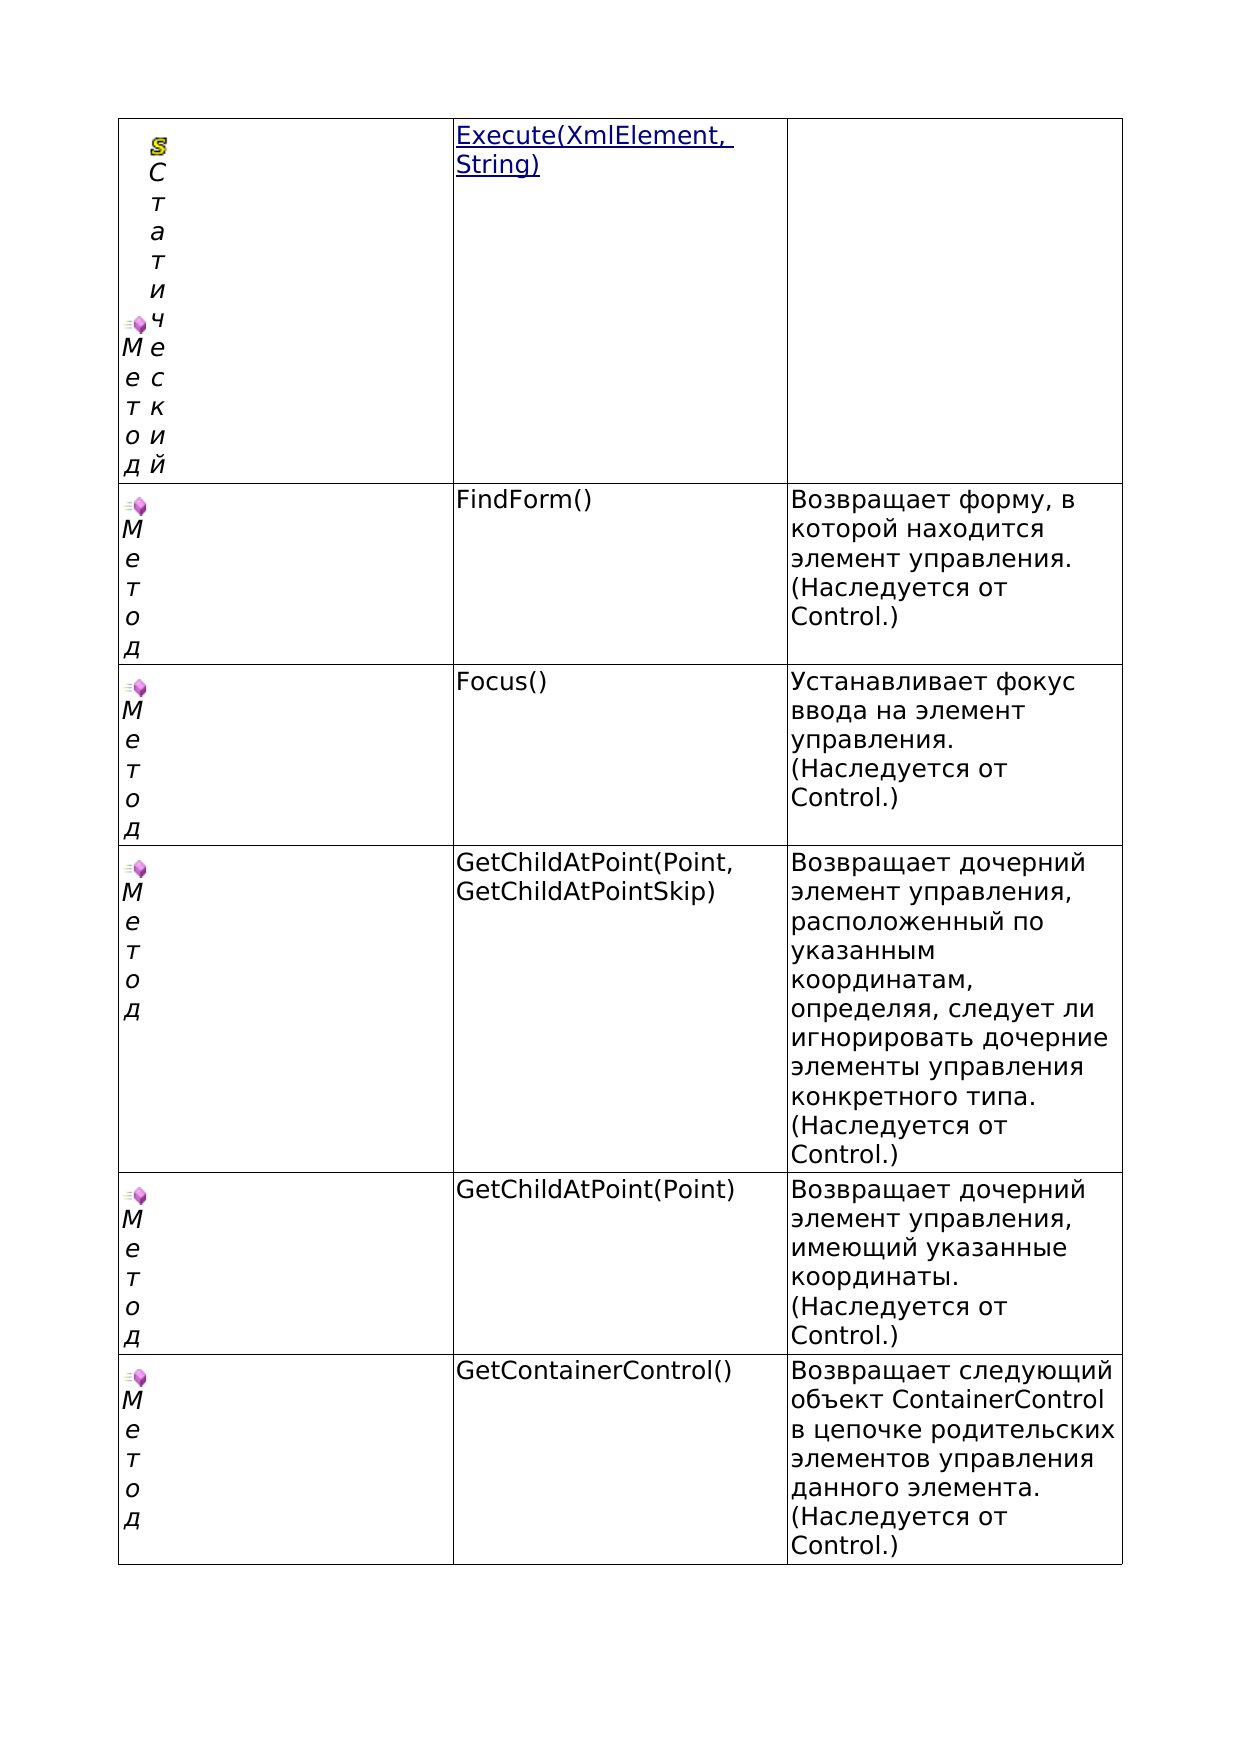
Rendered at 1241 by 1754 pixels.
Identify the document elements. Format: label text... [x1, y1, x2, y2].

picture [121, 679, 147, 697]
table_cell [788, 119, 1122, 482]
table_cell [119, 1355, 453, 1564]
table_cell Возвращает следующий объект ContainerControl в цепочке родительских элементов управления данного элемента. (Наследуется от Control.) [788, 1355, 1122, 1564]
picture [121, 1187, 147, 1205]
table_cell Устанавливает фокус ввода на элемент управления. (Наследуется от Control.) [788, 665, 1122, 845]
table_cell FindForm() [454, 484, 787, 664]
table_cell [119, 846, 453, 1172]
picture [121, 860, 147, 878]
table_cell GetChildAtPoint(Point) [454, 1173, 787, 1353]
table_cell [119, 1173, 453, 1353]
table_cell Возвращает дочерний элемент управления, имеющий указанные координаты. (Наследуется от Control.) [788, 1173, 1122, 1353]
table_cell Execute(XmlElement, String) [454, 119, 787, 482]
table_cell GetChildAtPoint(Point, GetChildAtPointSkip) [454, 846, 787, 1172]
table_cell Возвращает дочерний элемент управления, расположенный по указанным координатам, определяя, следует ли игнорировать дочерние элементы управления конкретного типа. (Наследуется от Control.) [788, 846, 1122, 1172]
table_cell GetContainerControl() [454, 1355, 787, 1564]
table_cell [119, 484, 453, 664]
table_cell Возвращает форму, в которой находится элемент управления. (Наследуется от Control.) [788, 484, 1122, 664]
table_cell Focus() [454, 665, 787, 845]
table_cell [119, 665, 453, 845]
picture [121, 1369, 147, 1387]
picture [121, 497, 147, 516]
picture [121, 316, 146, 334]
table_cell [119, 119, 453, 482]
picture [146, 133, 172, 159]
